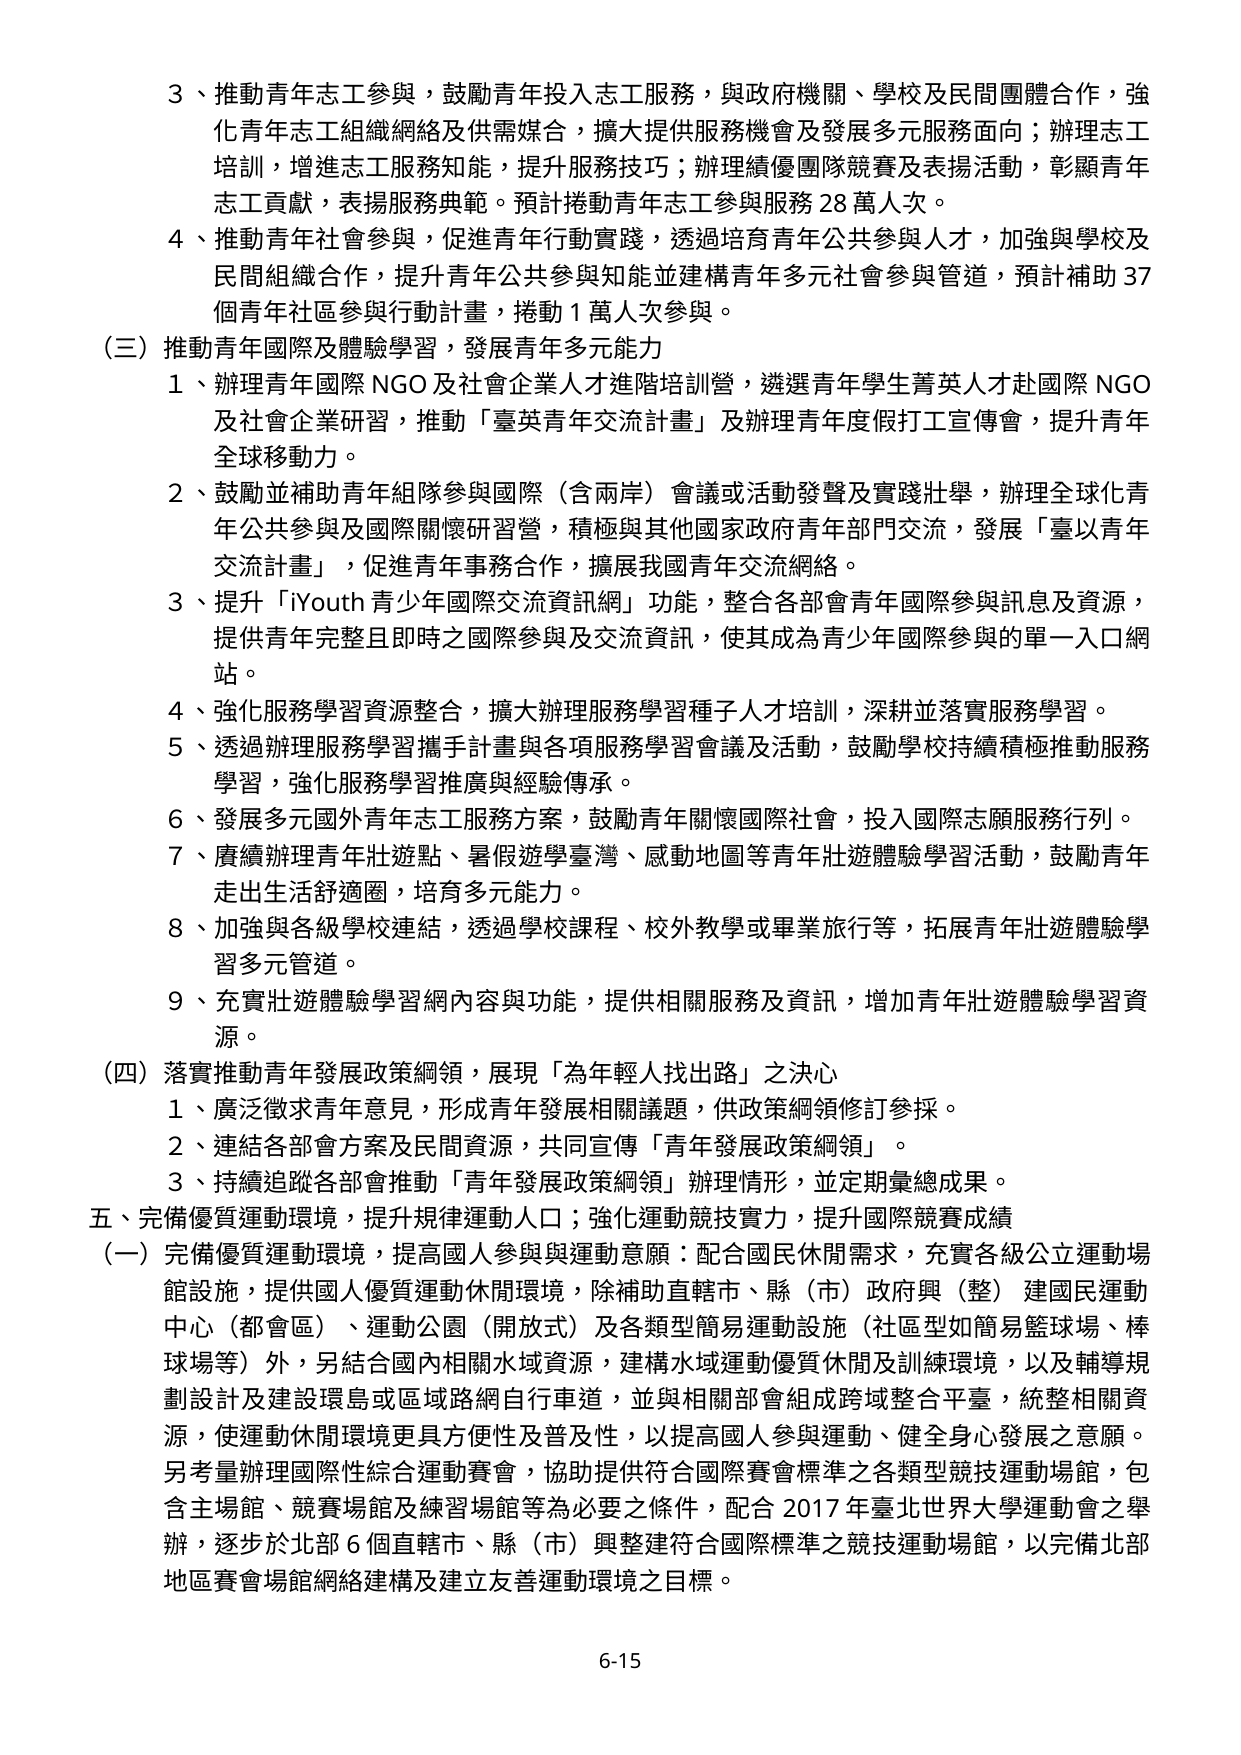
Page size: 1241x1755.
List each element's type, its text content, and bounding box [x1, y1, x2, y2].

text １、廣泛徵求青年意見，形成青年發展相關議題，供政策綱領修訂參採。 [164, 1090, 1152, 1126]
text （一）完備優質運動環境，提高國人參與與運動意願：配合國民休閒需求，充實各級公立運動場館設施，提供國人優質運動休閒環境，除補助直轄市、縣（市）政府興（整） 建國民運動中心（都會區）、運動公園（開放式）及各類型簡易運動設施（社區型如簡易籃球場、棒球場等）外，另結合國內相關水域資源，建構水域運動優質休閒及訓練環境，以及輔導規劃設計及建設環島或區域路網自行車道，並與相關部會組成跨域整合平臺，統整相關資源，使運動休閒環境更具方便性及普及性，以提高國人參與運動、健全身心發展之意願。另考量辦理國際性綜合運動賽會，協助提供符合國際賽會標準之各類型競技運動場館，包含主場館、競賽場館及練習場館等為必要之條件，配合2017年臺北世界大學運動會之舉辦，逐步於北部6個直轄市、縣（市）興整建符合國際標準之競技運動場館，以完備北部地區賽會場館網絡建構及建立友善運動環境之目標。 [89, 1235, 1152, 1597]
text （三）推動青年國際及體驗學習，發展青年多元能力 [89, 329, 1152, 365]
text ２、鼓勵並補助青年組隊參與國際（含兩岸）會議或活動發聲及實踐壯舉，辦理全球化青年公共參與及國際關懷研習營，積極與其他國家政府青年部門交流，發展「臺以青年交流計畫」，促進青年事務合作，擴展我國青年交流網絡。 [164, 474, 1152, 582]
text ４、強化服務學習資源整合，擴大辦理服務學習種子人才培訓，深耕並落實服務學習。 [164, 691, 1152, 727]
text ３、推動青年志工參與，鼓勵青年投入志工服務，與政府機關、學校及民間團體合作，強化青年志工組織網絡及供需媒合，擴大提供服務機會及發展多元服務面向；辦理志工培訓，增進志工服務知能，提升服務技巧；辦理績優團隊競賽及表揚活動，彰顯青年志工貢獻，表揚服務典範。預計捲動青年志工參與服務28萬人次。 [164, 75, 1152, 220]
text ４、推動青年社會參與，促進青年行動實踐，透過培育青年公共參與人才，加強與學校及民間組織合作，提升青年公共參與知能並建構青年多元社會參與管道，預計補助37個青年社區參與行動計畫，捲動1萬人次參與。 [164, 220, 1152, 329]
text ５、透過辦理服務學習攜手計畫與各項服務學習會議及活動，鼓勵學校持續積極推動服務學習，強化服務學習推廣與經驗傳承。 [164, 727, 1152, 800]
text ８、加強與各級學校連結，透過學校課程、校外教學或畢業旅行等，拓展青年壯遊體驗學習多元管道。 [164, 909, 1152, 981]
text １、辦理青年國際NGO及社會企業人才進階培訓營，遴選青年學生菁英人才赴國際NGO及社會企業研習，推動「臺英青年交流計畫」及辦理青年度假打工宣傳會，提升青年全球移動力。 [164, 365, 1152, 474]
text ７、賡續辦理青年壯遊點、暑假遊學臺灣、感動地圖等青年壯遊體驗學習活動，鼓勵青年走出生活舒適圈，培育多元能力。 [164, 836, 1152, 909]
text ２、連結各部會方案及民間資源，共同宣傳「青年發展政策綱領」。 [164, 1126, 1152, 1162]
text ３、持續追蹤各部會推動「青年發展政策綱領」辦理情形，並定期彙總成果。 [164, 1162, 1152, 1199]
text 五、完備優質運動環境，提升規律運動人口；強化運動競技實力，提升國際競賽成績 [89, 1199, 1152, 1235]
text （四）落實推動青年發展政策綱領，展現「為年輕人找出路」之決心 [89, 1054, 1152, 1090]
text ６、發展多元國外青年志工服務方案，鼓勵青年關懷國際社會，投入國際志願服務行列。 [164, 800, 1152, 836]
text ９、充實壯遊體驗學習網內容與功能，提供相關服務及資訊，增加青年壯遊體驗學習資源。 [164, 981, 1152, 1054]
text ３、提升「iYouth青少年國際交流資訊網」功能，整合各部會青年國際參與訊息及資源，提供青年完整且即時之國際參與及交流資訊，使其成為青少年國際參與的單一入口網站。 [164, 582, 1152, 691]
